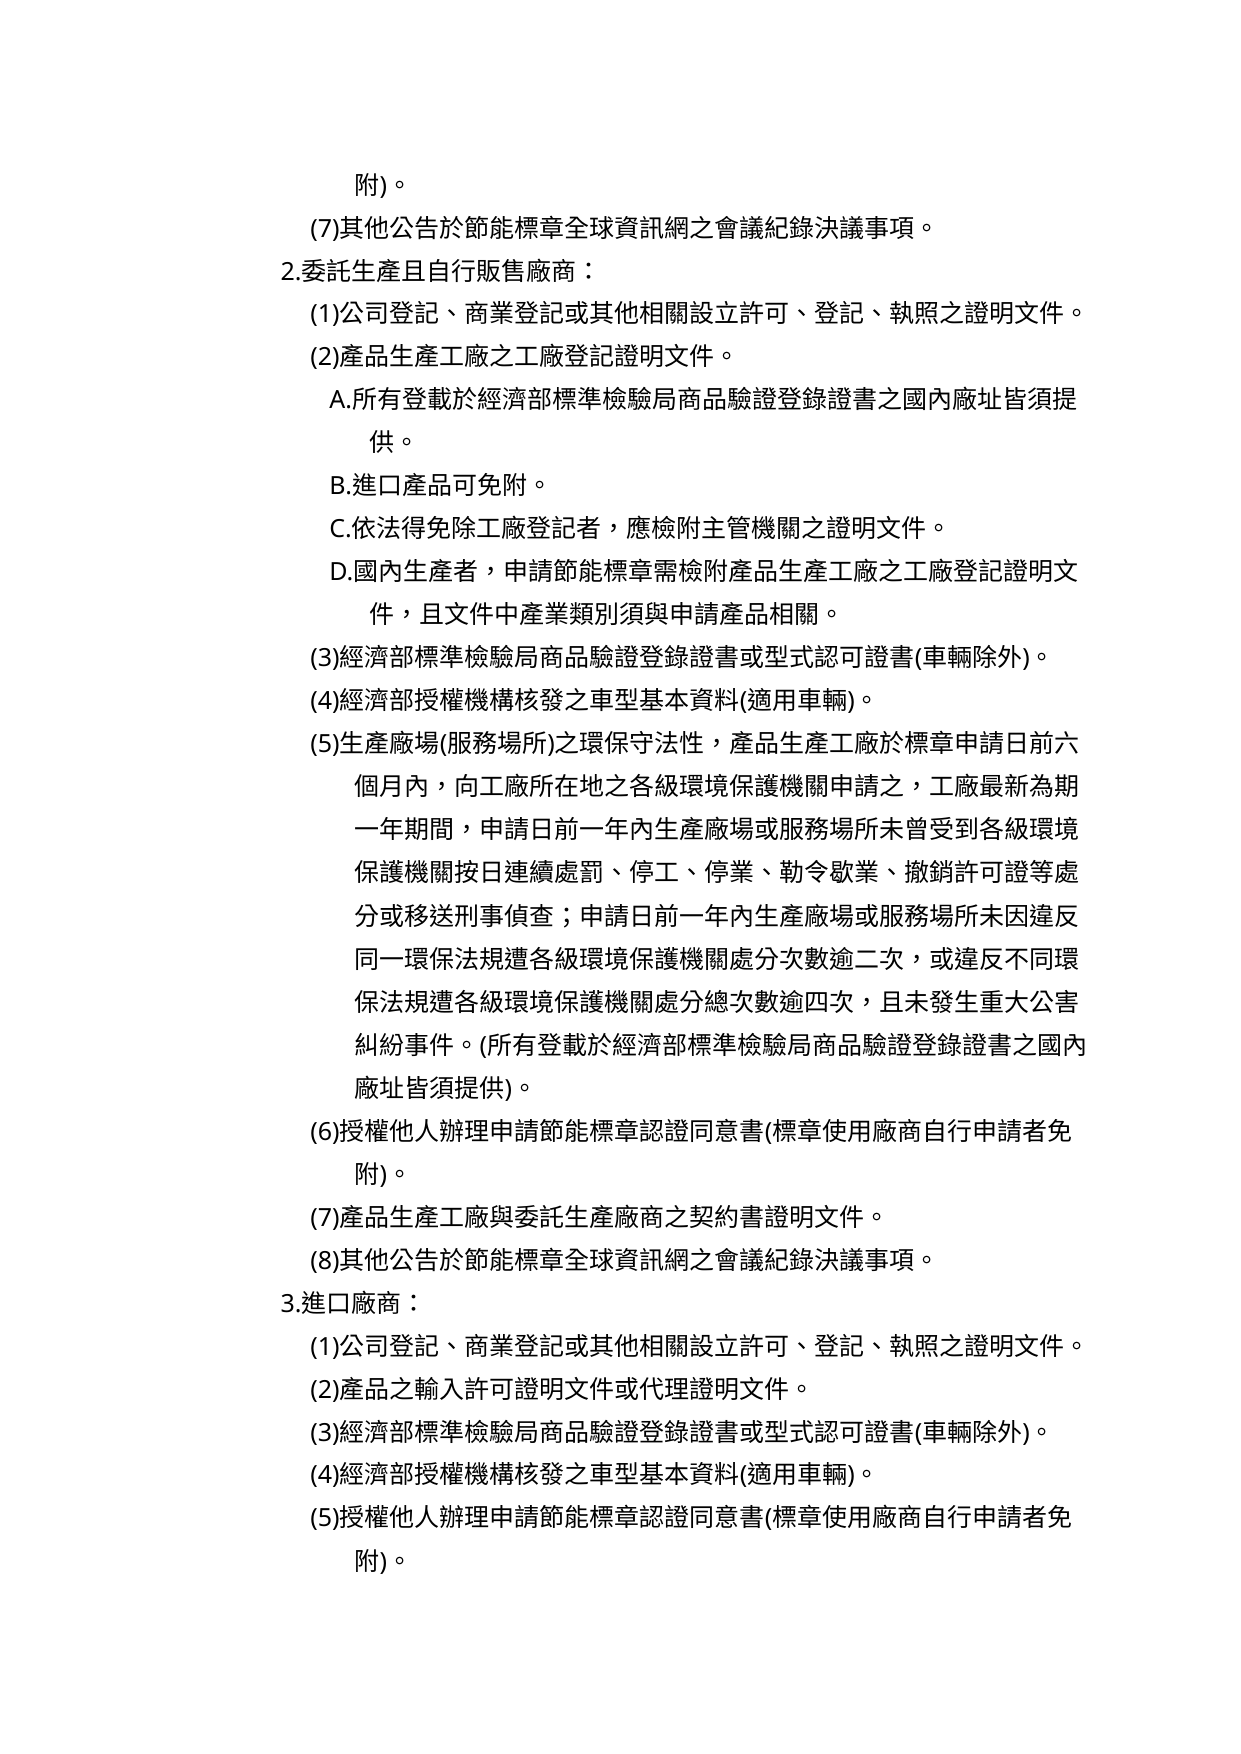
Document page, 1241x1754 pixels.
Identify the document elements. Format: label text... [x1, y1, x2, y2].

text C.依法得免除工廠登記者，應檢附主管機關之證明文件。 [310, 508, 1092, 546]
text (1)公司登記、商業登記或其他相關設立許可、登記、執照之證明文件。 [310, 1326, 1092, 1363]
text (7)產品生產工廠與委託生產廠商之契約書證明文件。 [310, 1197, 1092, 1234]
text 3.進口廠商： [177, 1283, 1092, 1320]
text (1)公司登記、商業登記或其他相關設立許可、登記、執照之證明文件。 [310, 293, 1092, 331]
text (4)經濟部授權機構核發之車型基本資料(適用車輛)。 [310, 680, 1092, 717]
text (3)經濟部標準檢驗局商品驗證登錄證書或型式認可證書(車輛除外)。 [310, 1411, 1092, 1449]
text (2)產品生產工廠之工廠登記證明文件。 [310, 336, 1092, 374]
text (6)授權他人辦理申請節能標章認證同意書(標章使用廠商自行申請者免附)。 [310, 1111, 1092, 1191]
text (4)經濟部授權機構核發之車型基本資料(適用車輛)。 [310, 1454, 1092, 1492]
text (2)產品之輸入許可證明文件或代理證明文件。 [310, 1368, 1092, 1406]
text (5)生產廠場(服務場所)之環保守法性，產品生產工廠於標章申請日前六個月內，向工廠所在地之各級環境保護機關申請之，工廠最新為期一年期間，申請日前一年內生產廠場或服務場所未曾受到各級環境保護機關按日連續處罰、停工、停業、勒令歇業、撤銷許可證等處分或移送刑事偵查；申請日前一年內生產廠場或服務場所未因違反同一環保法規遭各級環境保護機關處分次數逾二次，或違反不同環保法規遭各級環境保護機關處分總次數逾四次，且未發生重大公害糾紛事件。(所有登載於經濟部標準檢驗局商品驗證登錄證書之國內廠址皆須提供)。 [310, 723, 1092, 1105]
text (8)其他公告於節能標章全球資訊網之會議紀錄決議事項。 [310, 1240, 1092, 1277]
text (7)其他公告於節能標章全球資訊網之會議紀錄決議事項。 [310, 207, 1092, 245]
text (3)經濟部標準檢驗局商品驗證登錄證書或型式認可證書(車輛除外)。 [310, 637, 1092, 674]
text D.國內生產者，申請節能標章需檢附產品生產工廠之工廠登記證明文件，且文件中產業類別須與申請產品相關。 [310, 551, 1092, 632]
text (5)授權他人辦理申請節能標章認證同意書(標章使用廠商自行申請者免附)。 [310, 1497, 1092, 1578]
text B.進口產品可免附。 [310, 465, 1092, 503]
text 附)。 [310, 164, 1092, 202]
text A.所有登載於經濟部標準檢驗局商品驗證登錄證書之國內廠址皆須提供。 [310, 379, 1092, 460]
text 2.委託生產且自行販售廠商： [177, 250, 1092, 288]
